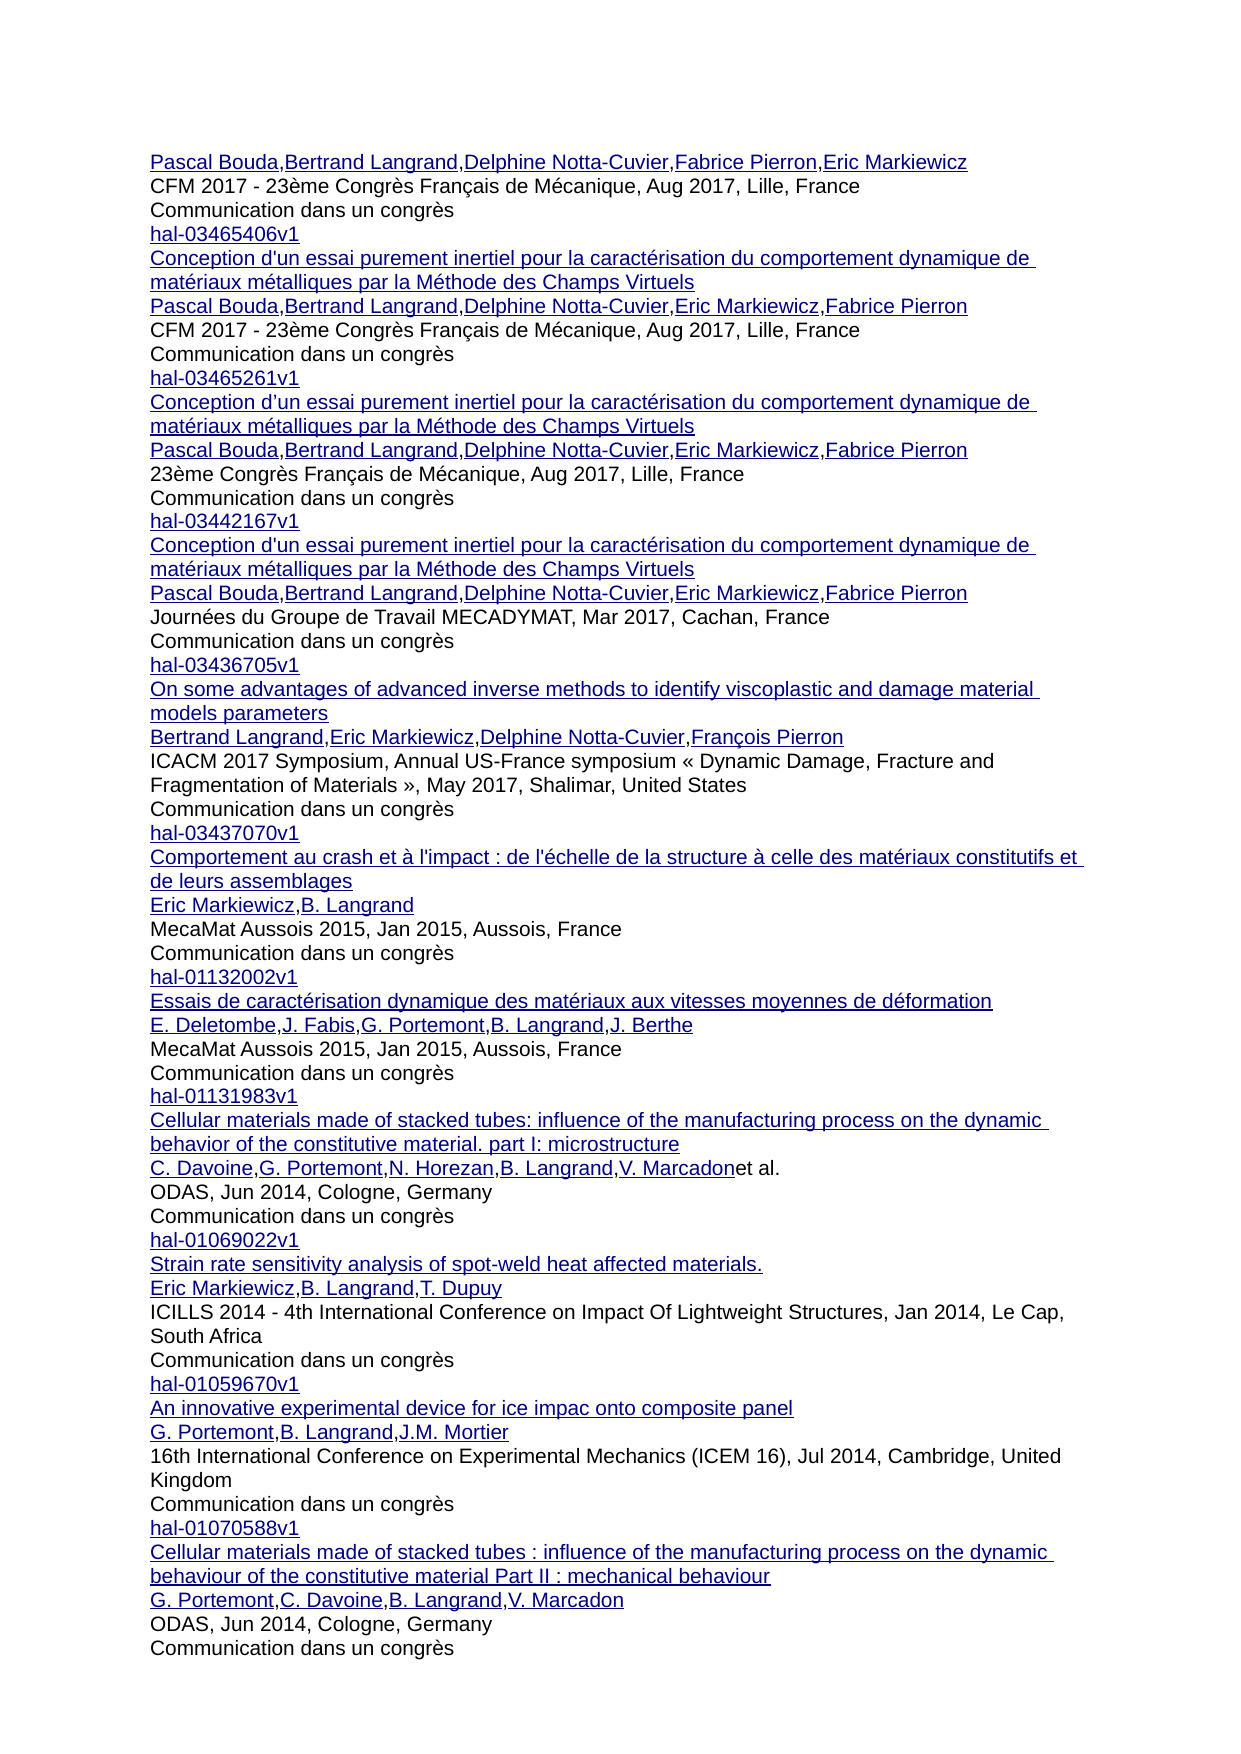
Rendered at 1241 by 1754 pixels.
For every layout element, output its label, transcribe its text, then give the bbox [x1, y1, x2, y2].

table_cell Conception d'un essai purement inertiel pour la caractérisation du comportement dynamique de matériaux métalliques par la Méthode des Champs Virtuels Pascal Bouda,Bertrand Langrand,Delphine Notta-Cuvier,Eric Markiewicz,Fabrice Pierron CFM 2017 - 23ème Congrès Français de Mécanique, Aug 2017, Lille, France Communication dans un congrès hal-03465261v1 [150, 246, 1090, 389]
table_cell Cellular materials made of stacked tubes : influence of the manufacturing process on the dynamic behaviour of the constitutive material Part II : mechanical behaviour G. Portemont,C. Davoine,B. Langrand,V. Marcadon ODAS, Jun 2014, Cologne, Germany Communication dans un congrès [150, 1540, 1090, 1659]
table_cell On some advantages of advanced inverse methods to identify viscoplastic and damage material models parameters Bertrand Langrand,Eric Markiewicz,Delphine Notta-Cuvier,François Pierron ICACM 2017 Symposium, Annual US-France symposium « Dynamic Damage, Fracture and Fragmentation of Materials », May 2017, Shalimar, United States Communication dans un congrès hal-03437070v1 [150, 677, 1090, 845]
table_cell Pascal Bouda,Bertrand Langrand,Delphine Notta-Cuvier,Fabrice Pierron,Eric Markiewicz CFM 2017 - 23ème Congrès Français de Mécanique, Aug 2017, Lille, France Communication dans un congrès hal-03465406v1 [150, 150, 1090, 246]
table_cell Strain rate sensitivity analysis of spot-weld heat affected materials. Eric Markiewicz,B. Langrand,T. Dupuy ICILLS 2014 - 4th International Conference on Impact Of Lightweight Structures, Jan 2014, Le Cap, South Africa Communication dans un congrès hal-01059670v1 [150, 1252, 1090, 1396]
table_cell Conception d’un essai purement inertiel pour la caractérisation du comportement dynamique de matériaux métalliques par la Méthode des Champs Virtuels Pascal Bouda,Bertrand Langrand,Delphine Notta-Cuvier,Eric Markiewicz,Fabrice Pierron 23ème Congrès Français de Mécanique, Aug 2017, Lille, France Communication dans un congrès hal-03442167v1 [150, 390, 1090, 533]
table_cell Essais de caractérisation dynamique des matériaux aux vitesses moyennes de déformation E. Deletombe,J. Fabis,G. Portemont,B. Langrand,J. Berthe MecaMat Aussois 2015, Jan 2015, Aussois, France Communication dans un congrès hal-01131983v1 [150, 989, 1090, 1108]
table_cell Conception d'un essai purement inertiel pour la caractérisation du comportement dynamique de matériaux métalliques par la Méthode des Champs Virtuels Pascal Bouda,Bertrand Langrand,Delphine Notta-Cuvier,Eric Markiewicz,Fabrice Pierron Journées du Groupe de Travail MECADYMAT, Mar 2017, Cachan, France Communication dans un congrès hal-03436705v1 [150, 533, 1090, 677]
table_cell An innovative experimental device for ice impac onto composite panel G. Portemont,B. Langrand,J.M. Mortier 16th International Conference on Experimental Mechanics (ICEM 16), Jul 2014, Cambridge, United Kingdom Communication dans un congrès hal-01070588v1 [150, 1396, 1090, 1539]
table_cell Comportement au crash et à l'impact : de l'échelle de la structure à celle des matériaux constitutifs et de leurs assemblages Eric Markiewicz,B. Langrand MecaMat Aussois 2015, Jan 2015, Aussois, France Communication dans un congrès hal-01132002v1 [150, 845, 1090, 988]
table_cell Cellular materials made of stacked tubes: influence of the manufacturing process on the dynamic behavior of the constitutive material. part I: microstructure C. Davoine,G. Portemont,N. Horezan,B. Langrand,V. Marcadonet al. ODAS, Jun 2014, Cologne, Germany Communication dans un congrès hal-01069022v1 [150, 1108, 1090, 1252]
